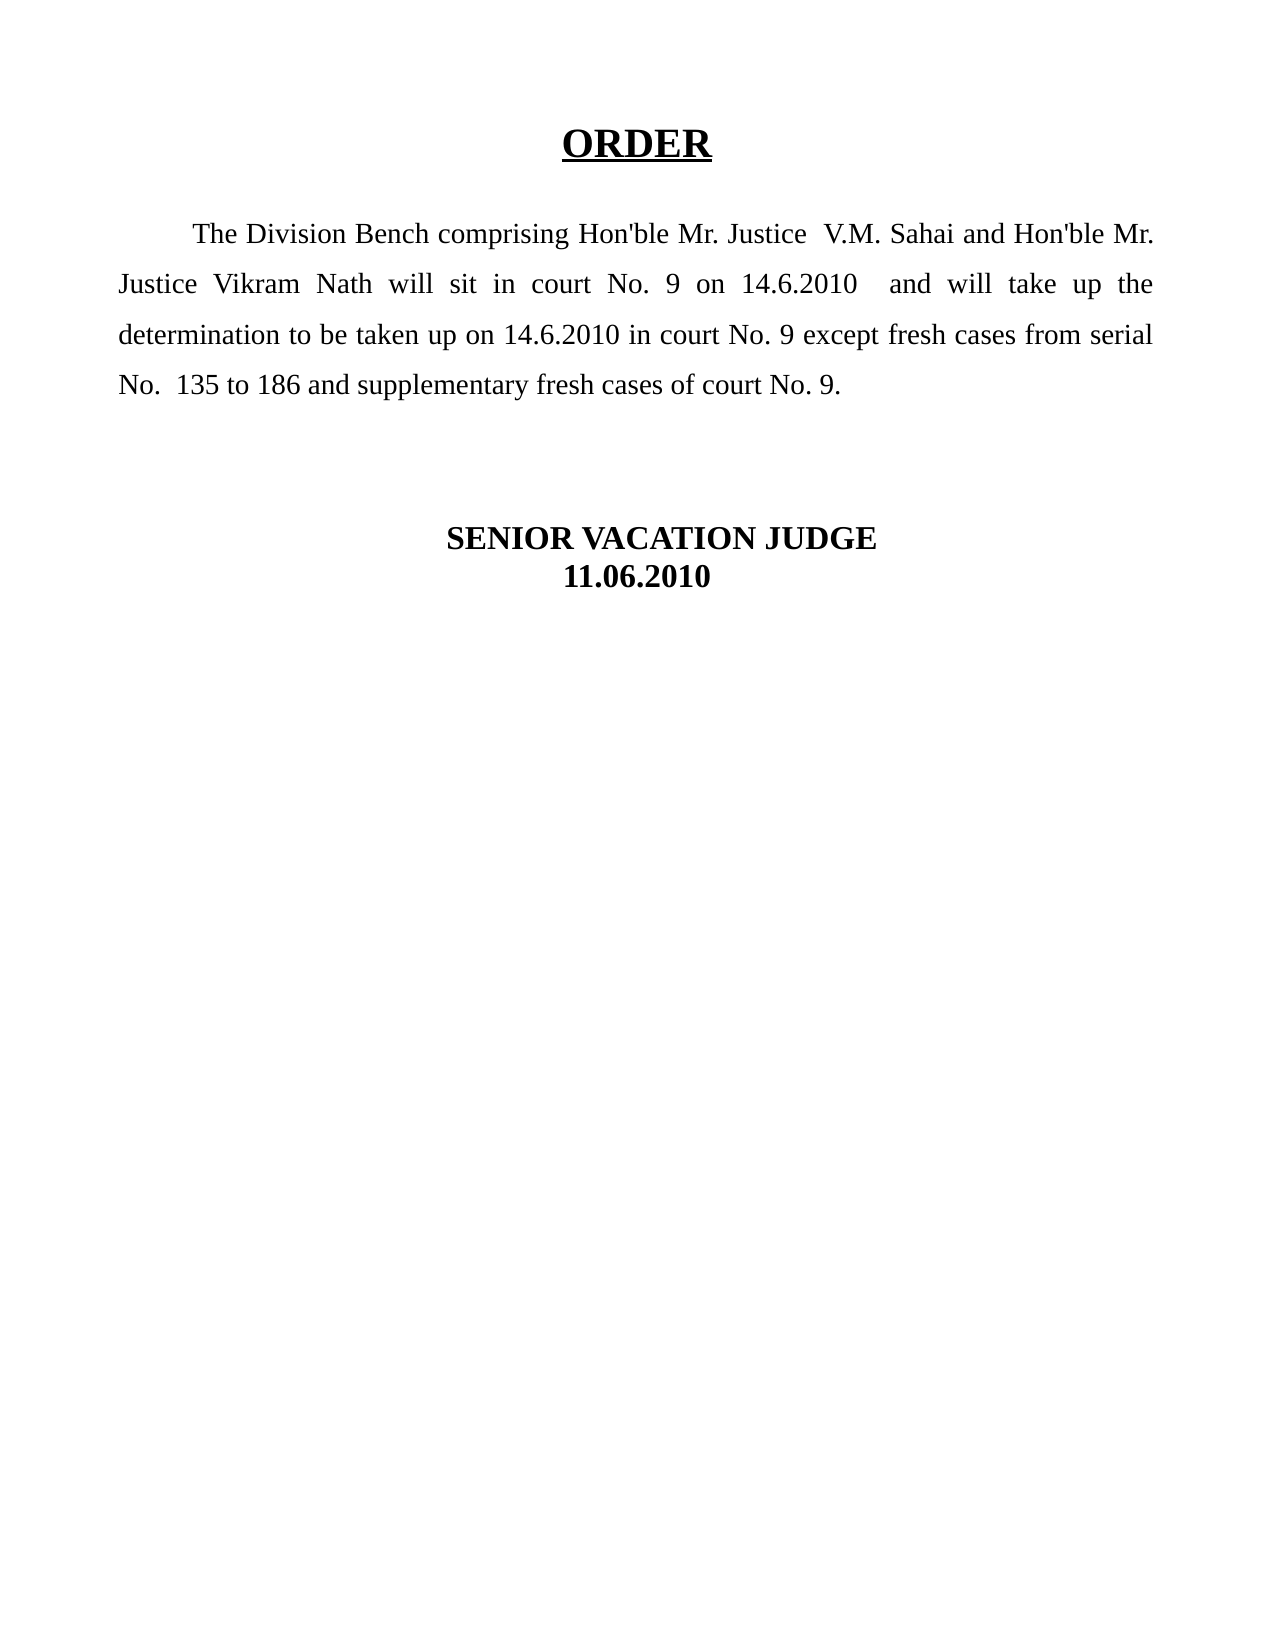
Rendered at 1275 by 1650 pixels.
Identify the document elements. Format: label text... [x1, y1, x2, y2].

text ORDER [118, 118, 1155, 166]
text 11.06.2010 [118, 557, 1155, 595]
text The Division Bench comprising Hon'ble Mr. Justice V.M. Sahai and Hon'ble Mr. Justice Vikram Nath will sit in court No. 9 on 14.6.2010 and will take up the determination to be taken up on 14.6.2010 in court No. 9 except fresh cases from serial No. 135 to 186 and supplementary fresh cases of court No. 9. [118, 216, 1155, 401]
text SENIOR VACATION JUDGE [118, 518, 1155, 557]
